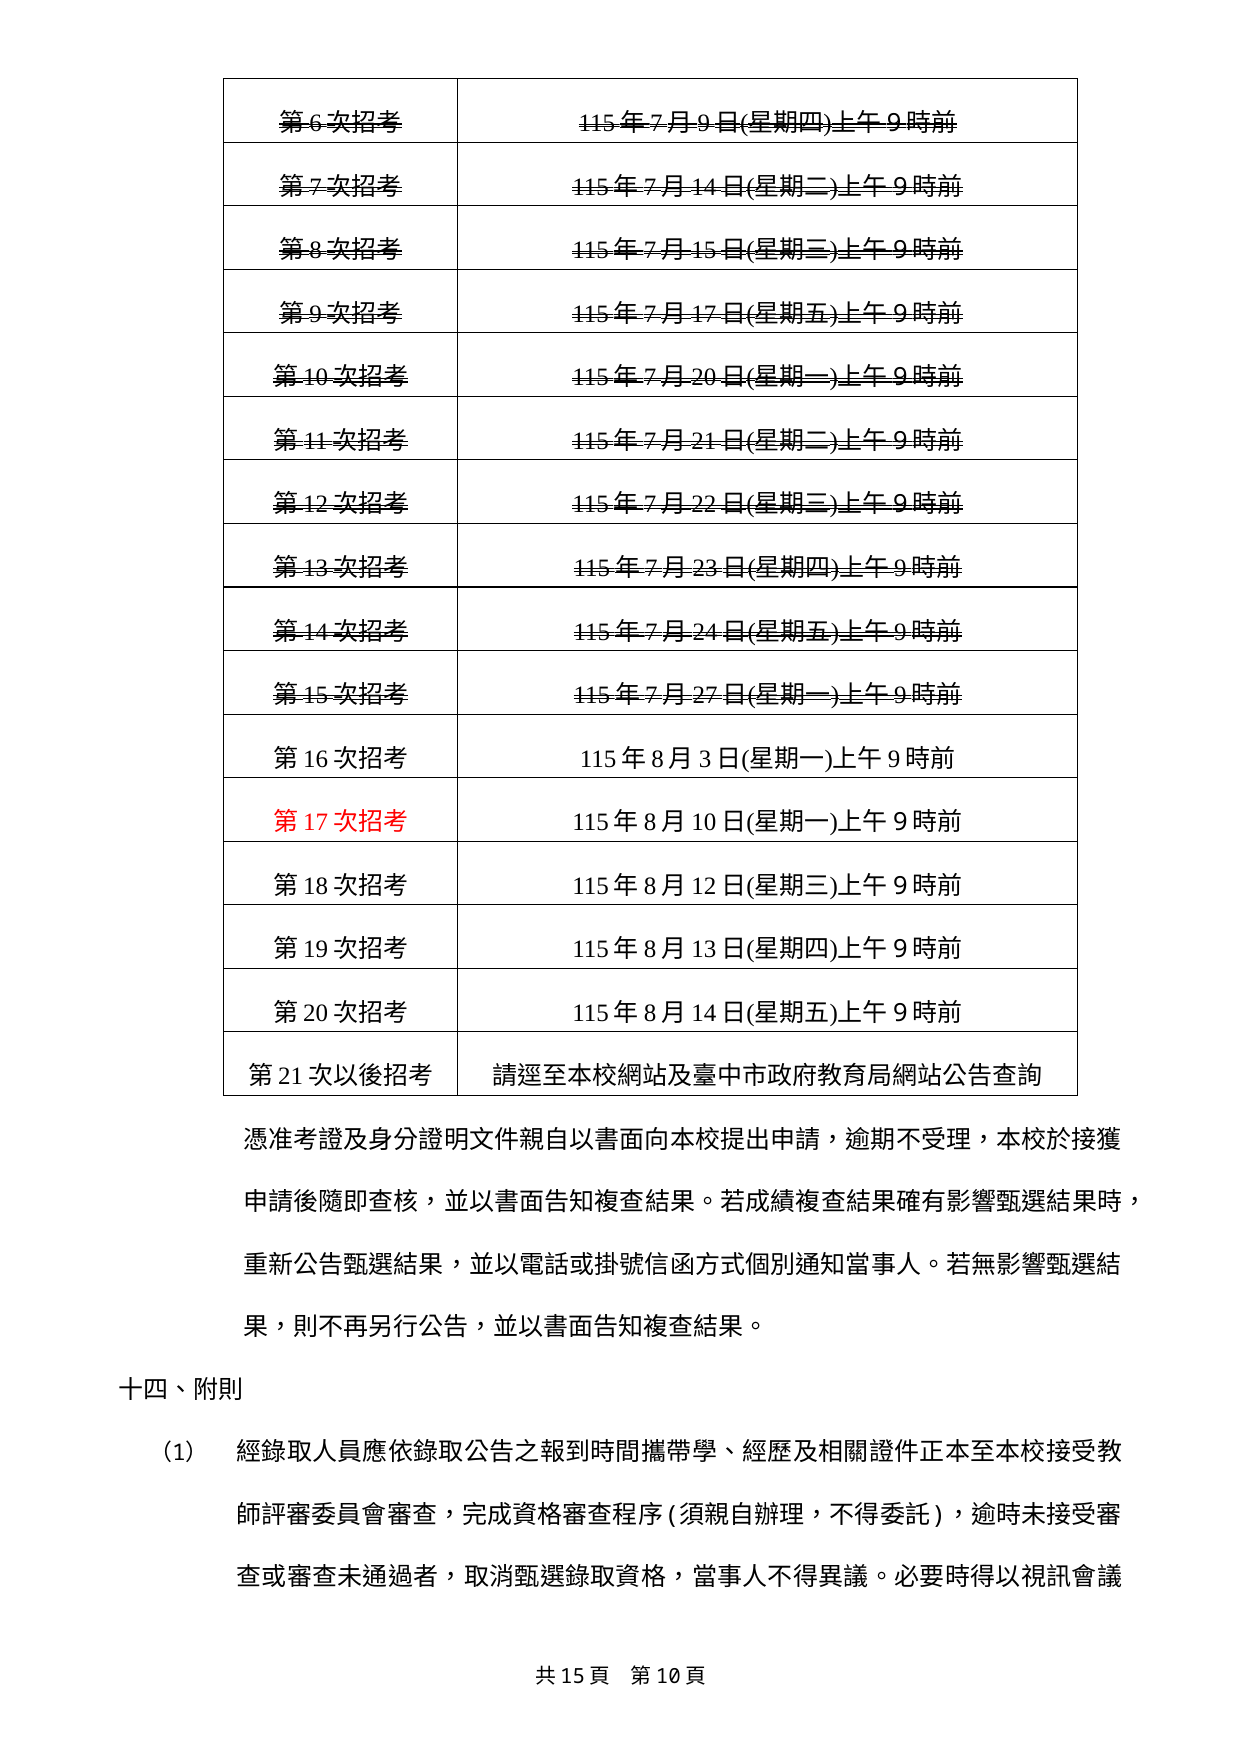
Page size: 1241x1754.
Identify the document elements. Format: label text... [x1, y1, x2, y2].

text 憑准考證及身分證明文件親自以書面向本校提出申請，逾期不受理，本校於接獲申請後隨即查核，並以書面告知複查結果。若成績複查結果確有影響甄選結果時，重新公告甄選結果，並以電話或掛號信函方式個別通知當事人。若無影響甄選結果，則不再另行公告，並以書面告知複查結果。 [243, 1096, 1122, 1346]
table_cell 第9次招考 [224, 270, 457, 332]
table_cell 第10次招考 [224, 333, 457, 396]
table_cell 第6次招考 [224, 79, 457, 142]
table_cell 115年8月12日(星期三)上午9時前 [458, 842, 1077, 904]
table_cell 第19次招考 [224, 905, 457, 968]
table_cell 第21次以後招考 [224, 1032, 457, 1095]
table_cell 115年7月17日(星期五)上午9時前 [458, 270, 1077, 332]
list 經錄取人員應依錄取公告之報到時間攜帶學、經歷及相關證件正本至本校接受教師評審委員會審查，完成資格審查程序(須親自辦理，不得委託)，逾時未接受審查或審查未通過者，取消甄選錄取資格，當事人不得異議。必要時得以視訊會議 [149, 1408, 1122, 1596]
table_cell 115年7月24日(星期五)上午9時前 [458, 588, 1077, 650]
table_cell 第13次招考 [224, 524, 457, 586]
table_cell 115年7月22日(星期三)上午9時前 [458, 460, 1077, 523]
table_cell 第7次招考 [224, 143, 457, 205]
table_cell 115年8月10日(星期一)上午9時前 [458, 778, 1077, 841]
table_cell 115年7月20日(星期一)上午9時前 [458, 333, 1077, 396]
table_cell 第18次招考 [224, 842, 457, 904]
table_cell 第15次招考 [224, 651, 457, 713]
table_cell 第16次招考 [224, 715, 457, 777]
table_cell 115年7月15日(星期三)上午9時前 [458, 206, 1077, 269]
table_cell 第11次招考 [224, 397, 457, 459]
text 十四、附則 [118, 1346, 1122, 1408]
table_cell 第14次招考 [224, 588, 457, 650]
table_cell 第17次招考 [224, 778, 457, 841]
table_cell 115年7月23日(星期四)上午9時前 [458, 524, 1077, 586]
table_cell 115年8月13日(星期四)上午9時前 [458, 905, 1077, 968]
table_cell 第20次招考 [224, 969, 457, 1031]
table_cell 115年8月3日(星期一)上午9時前 [458, 715, 1077, 777]
table_cell 請逕至本校網站及臺中市政府教育局網站公告查詢 [458, 1032, 1077, 1095]
table_cell 115年7月21日(星期二)上午9時前 [458, 397, 1077, 459]
table_cell 第8次招考 [224, 206, 457, 269]
table_cell 115年7月27日(星期一)上午9時前 [458, 651, 1077, 713]
table_cell 第12次招考 [224, 460, 457, 523]
table_cell 115年7月14日(星期二)上午9時前 [458, 143, 1077, 205]
table_cell 115年8月14日(星期五)上午9時前 [458, 969, 1077, 1031]
table_cell 115年7月9日(星期四)上午9時前 [458, 79, 1077, 142]
